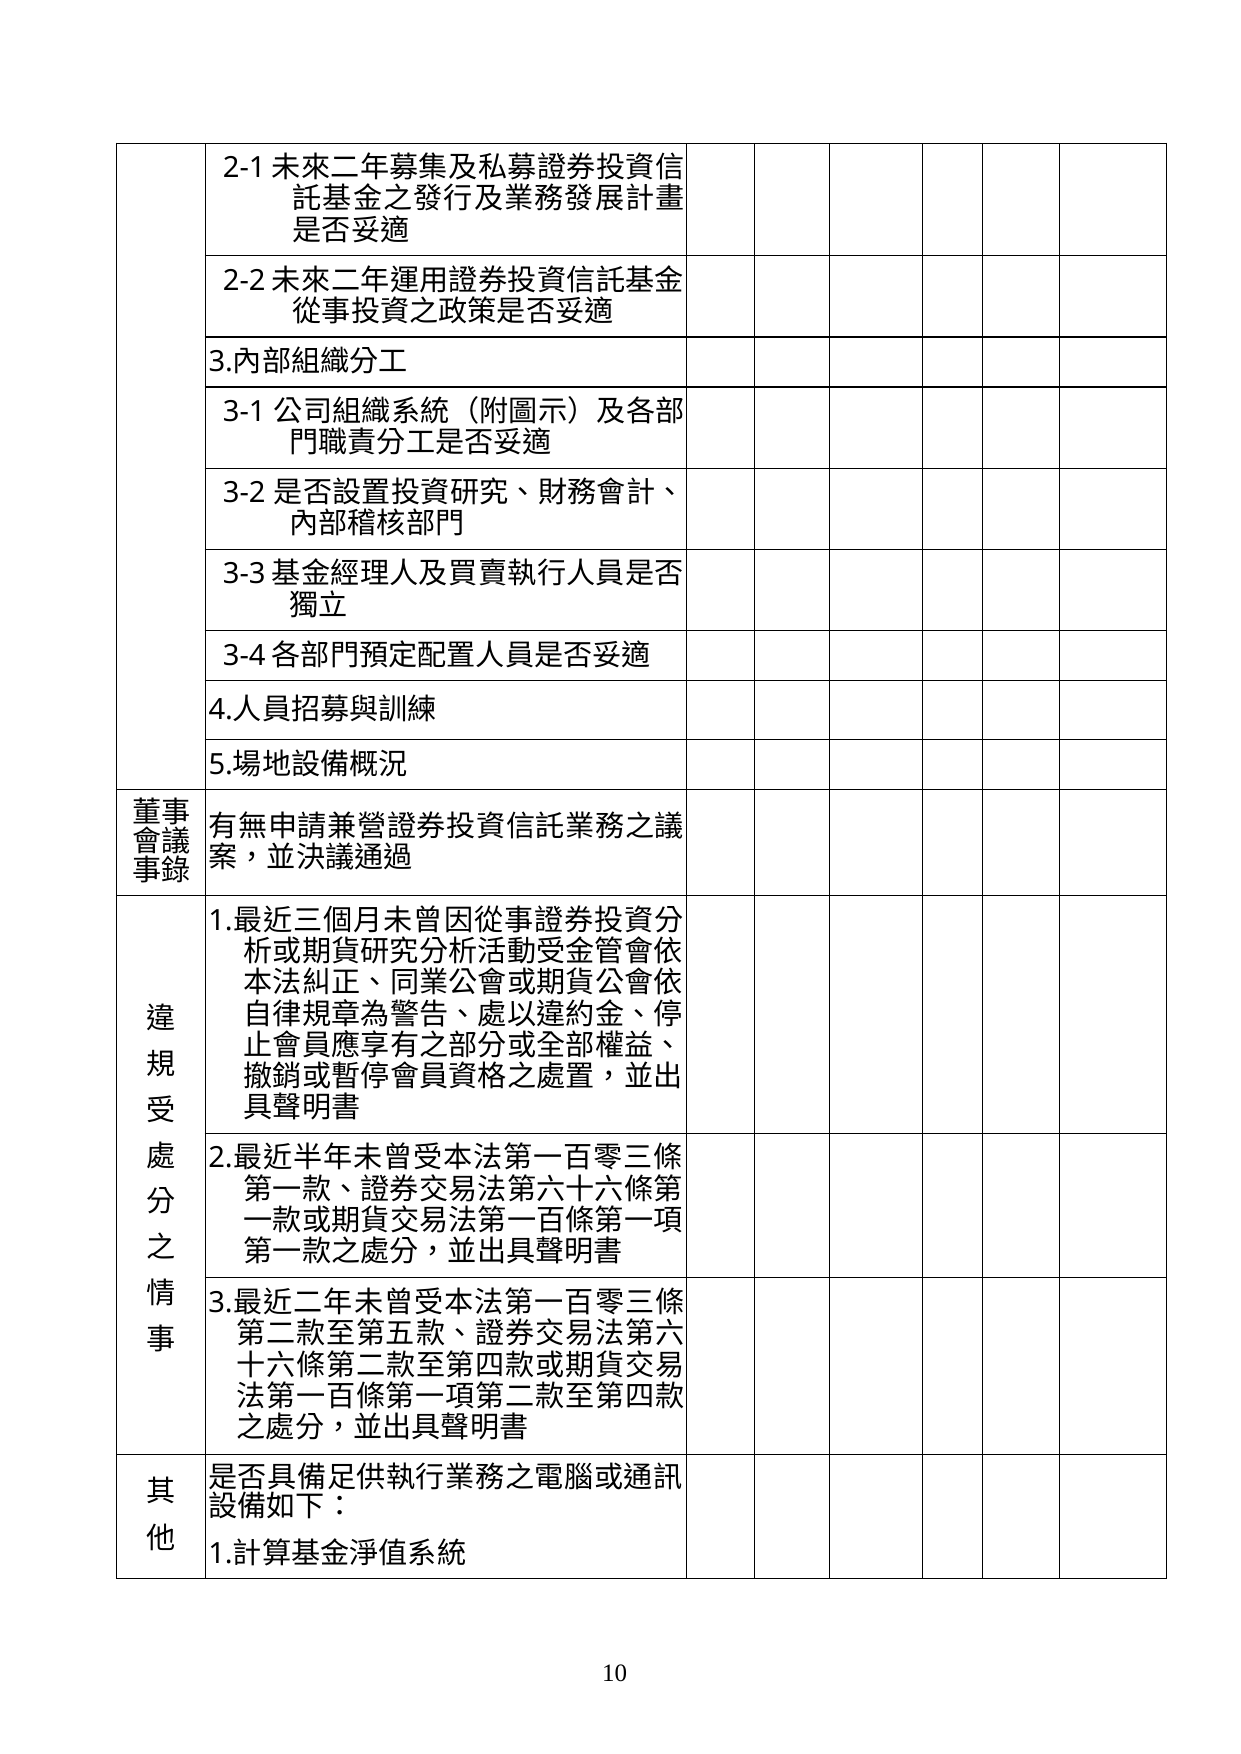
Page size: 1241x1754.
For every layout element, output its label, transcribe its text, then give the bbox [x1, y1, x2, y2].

table_cell 有無申請兼營證券投資信託業務之議案，並決議通過 [206, 790, 686, 895]
table_cell [687, 1134, 754, 1277]
table_cell [755, 896, 829, 1133]
table_cell [755, 1455, 829, 1578]
table_cell [687, 256, 754, 336]
table_cell [830, 388, 922, 468]
table_cell 違 規 受 處 分 之 情 事 [117, 896, 205, 1454]
table_cell [755, 388, 829, 468]
table_cell 2.最近半年未曾受本法第一百零三條第一款、證券交易法第六十六條第一款或期貨交易法第一百條第一項第一款之處分，並出具聲明書 [206, 1134, 686, 1277]
table_cell [983, 338, 1059, 386]
table_cell [687, 388, 754, 468]
table_cell [755, 740, 829, 789]
table_cell [983, 790, 1059, 895]
table_cell [755, 469, 829, 549]
table_cell [830, 144, 922, 255]
table_cell [923, 1455, 982, 1578]
table_cell [687, 1455, 754, 1578]
table_cell 1.最近三個月未曾因從事證券投資分析或期貨研究分析活動受金管會依本法糾正、同業公會或期貨公會依自律規章為警告、處以違約金、停止會員應享有之部分或全部權益、撤銷或暫停會員資格之處置，並出具聲明書 [206, 896, 686, 1133]
table_cell [687, 740, 754, 789]
table_cell [923, 631, 982, 680]
table_cell [1060, 256, 1166, 336]
table_cell [1060, 338, 1166, 386]
table_cell [687, 681, 754, 739]
table_cell [1060, 1278, 1166, 1454]
table_cell 董事會議事錄 [117, 790, 205, 895]
table_cell [1060, 740, 1166, 789]
table_cell [830, 1455, 922, 1578]
table_cell [830, 896, 922, 1133]
table_cell [983, 256, 1059, 336]
table_cell 4.人員招募與訓練 [206, 681, 686, 739]
table_cell [983, 144, 1059, 255]
table_cell [1060, 681, 1166, 739]
table_cell [983, 1455, 1059, 1578]
table_cell [1060, 144, 1166, 255]
table_cell [755, 1134, 829, 1277]
table_cell 是否具備足供執行業務之電腦或通訊設備如下： 1.計算基金淨值系統 [206, 1455, 686, 1578]
table_cell [1060, 1455, 1166, 1578]
table_cell [923, 256, 982, 336]
table_cell [923, 681, 982, 739]
table_cell [1060, 469, 1166, 549]
table_cell [830, 790, 922, 895]
table_cell 3-2 是否設置投資研究、財務會計、內部稽核部門 [206, 469, 686, 549]
table_cell [923, 790, 982, 895]
table_cell [923, 1134, 982, 1277]
table_cell [830, 1134, 922, 1277]
table_cell [983, 1278, 1059, 1454]
table_cell [830, 256, 922, 336]
table_cell [830, 550, 922, 630]
table_cell [755, 631, 829, 680]
table_cell [687, 790, 754, 895]
table_cell [923, 469, 982, 549]
table_cell [687, 631, 754, 680]
table_cell [687, 550, 754, 630]
table_cell [1060, 631, 1166, 680]
table_cell [983, 1134, 1059, 1277]
table_cell [983, 631, 1059, 680]
table_cell [1060, 550, 1166, 630]
table_cell [755, 144, 829, 255]
table_cell [983, 550, 1059, 630]
table_cell [117, 144, 205, 789]
table_cell [830, 631, 922, 680]
table_cell 3-1 公司組織系統（附圖示）及各部門職責分工是否妥適 [206, 388, 686, 468]
table_cell 2-2未來二年運用證券投資信託基金從事投資之政策是否妥適 [206, 256, 686, 336]
table_cell 3-3基金經理人及買賣執行人員是否獨立 [206, 550, 686, 630]
table_cell [830, 681, 922, 739]
table_cell [687, 144, 754, 255]
table_cell [1060, 388, 1166, 468]
table_cell [687, 469, 754, 549]
table_cell 3.最近二年未曾受本法第一百零三條第二款至第五款、證券交易法第六十六條第二款至第四款或期貨交易法第一百條第一項第二款至第四款之處分，並出具聲明書 [206, 1278, 686, 1454]
table_cell [923, 144, 982, 255]
table_cell [923, 896, 982, 1133]
table_cell 5.場地設備概況 [206, 740, 686, 789]
table_cell [830, 1278, 922, 1454]
table_cell 2-1未來二年募集及私募證券投資信託基金之發行及業務發展計畫是否妥適 [206, 144, 686, 255]
table_cell [923, 388, 982, 468]
table_cell 3-4各部門預定配置人員是否妥適 [206, 631, 686, 680]
table_cell [687, 1278, 754, 1454]
table_cell [687, 896, 754, 1133]
table_cell [923, 1278, 982, 1454]
table_cell [1060, 1134, 1166, 1277]
table_cell [983, 469, 1059, 549]
table_cell [830, 338, 922, 386]
table_cell [923, 740, 982, 789]
table_cell [755, 550, 829, 630]
table_cell [755, 681, 829, 739]
table_cell [687, 338, 754, 386]
table_cell 其 他 [117, 1455, 205, 1578]
table_cell [755, 1278, 829, 1454]
table_cell 3.內部組織分工 [206, 338, 686, 386]
table_cell [983, 740, 1059, 789]
table_cell [923, 338, 982, 386]
table_cell [830, 740, 922, 789]
table_cell [1060, 790, 1166, 895]
table_cell [1060, 896, 1166, 1133]
table_cell [830, 469, 922, 549]
table_cell [755, 338, 829, 386]
table_cell [923, 550, 982, 630]
table_cell [983, 681, 1059, 739]
table_cell [755, 256, 829, 336]
table_cell [755, 790, 829, 895]
table_cell [983, 388, 1059, 468]
table_cell [983, 896, 1059, 1133]
